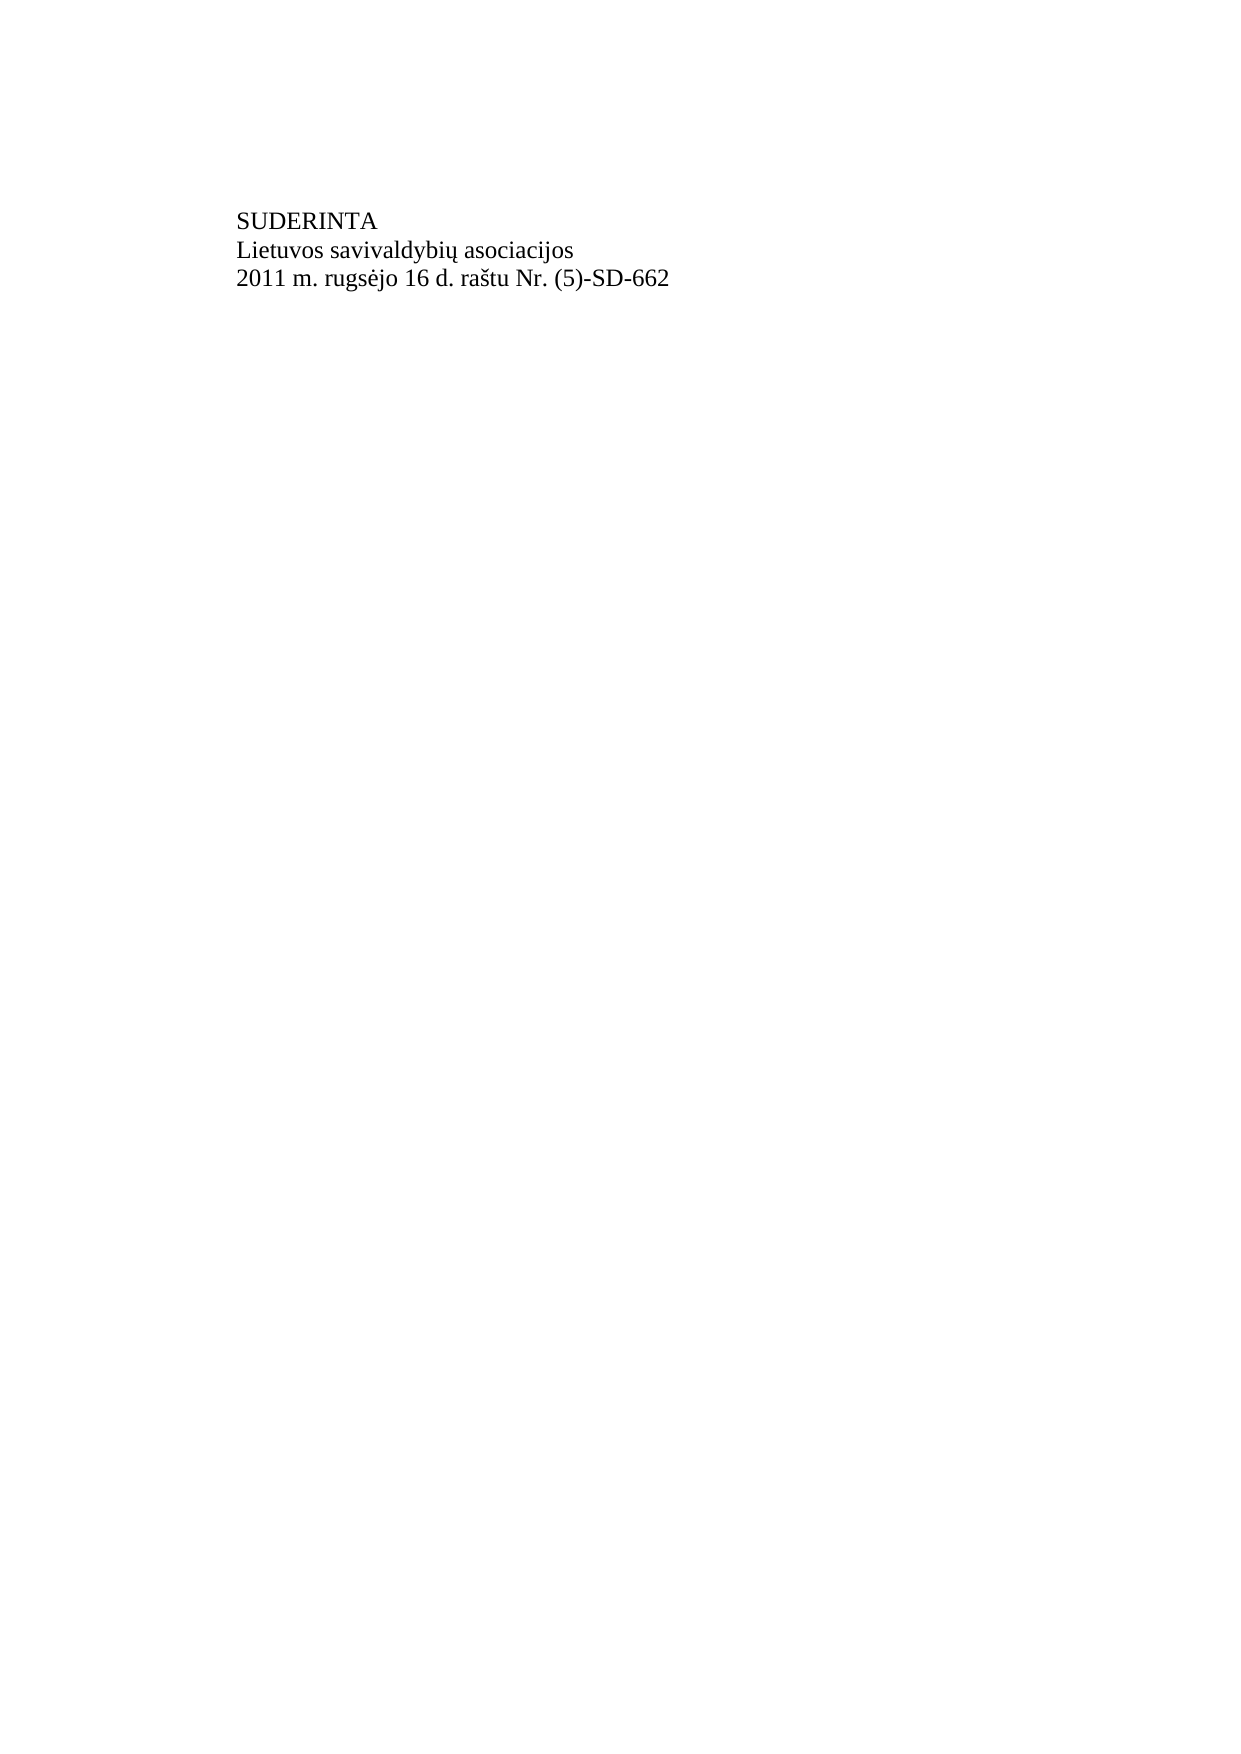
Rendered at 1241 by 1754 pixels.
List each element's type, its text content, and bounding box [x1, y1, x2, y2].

text 2011 m. rugsėjo 16 d. raštu Nr. (5)-SD-662 [177, 263, 1181, 292]
text Lietuvos savivaldybių asociacijos [177, 235, 1181, 263]
text SUDERINTA [177, 206, 1181, 235]
